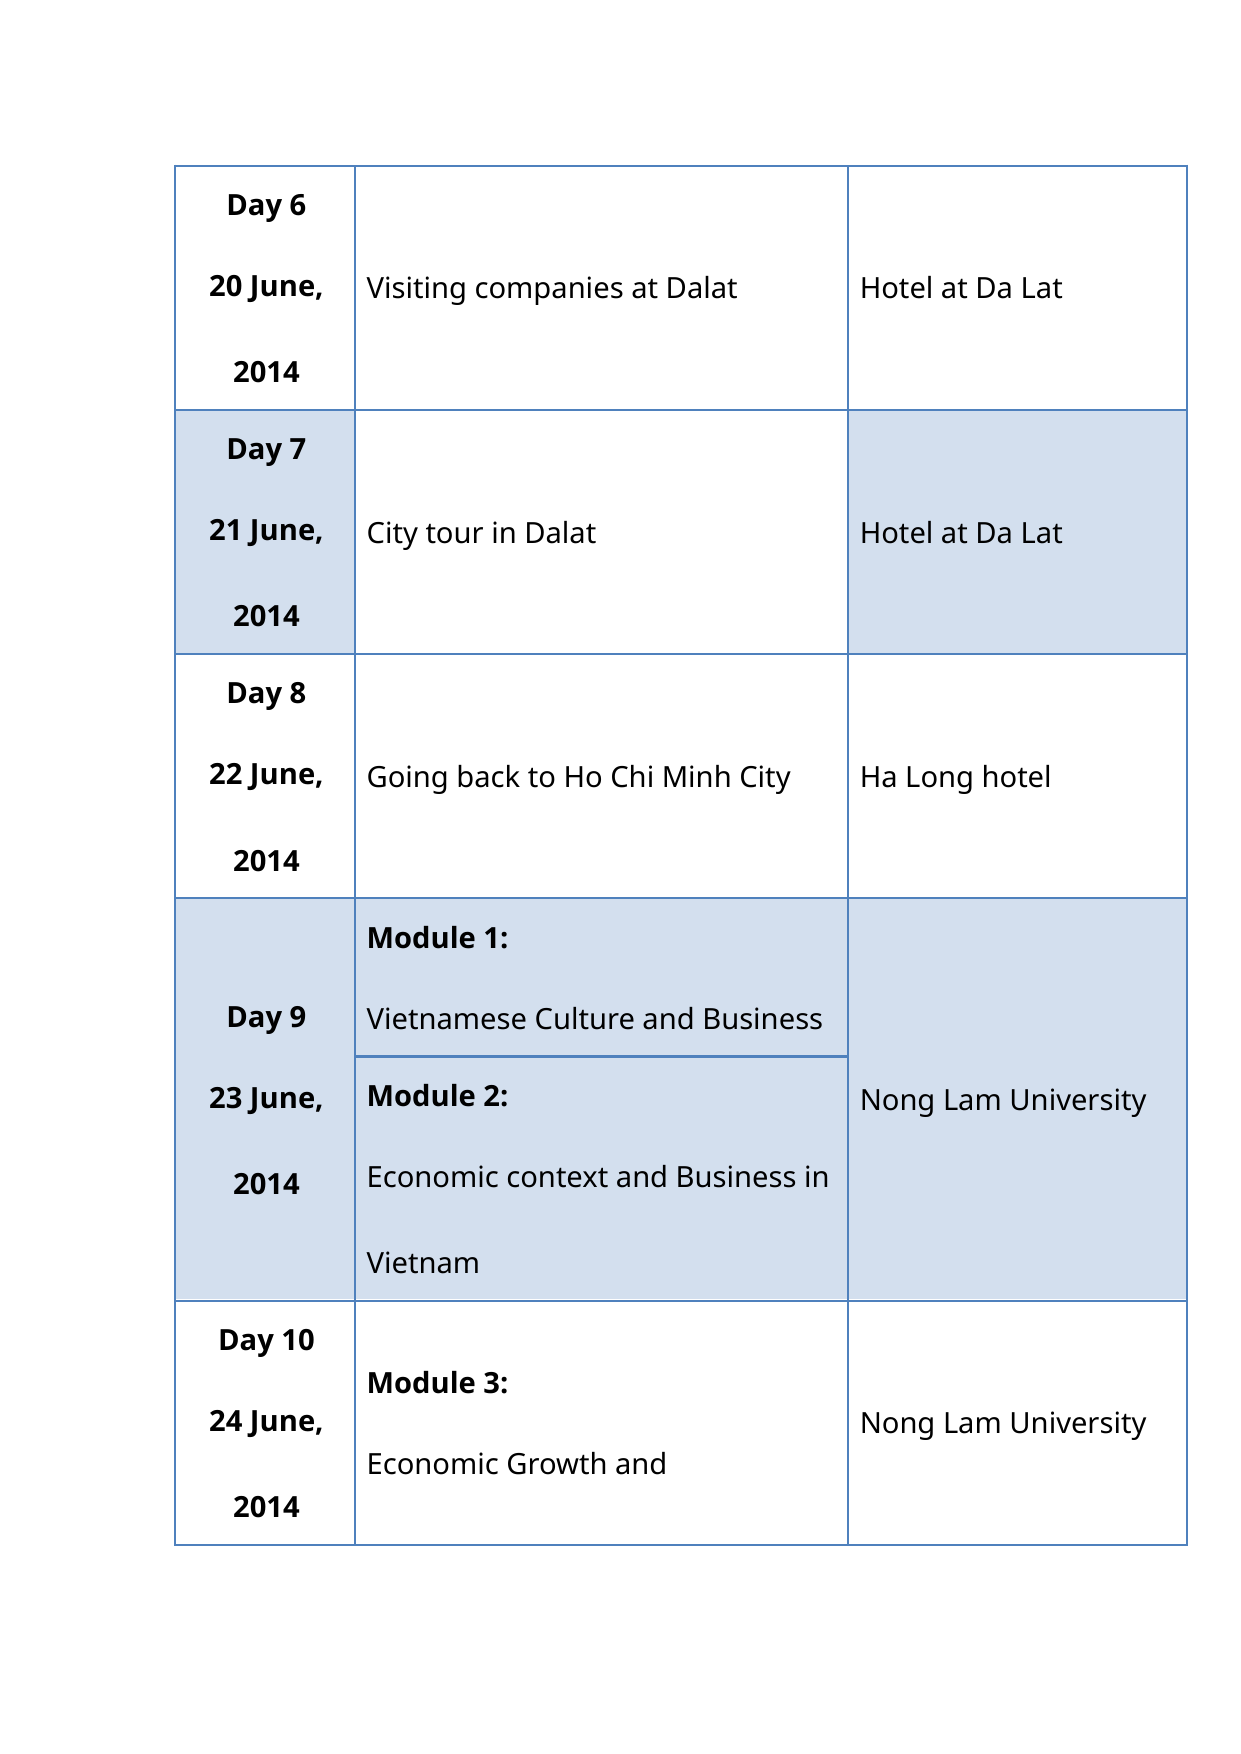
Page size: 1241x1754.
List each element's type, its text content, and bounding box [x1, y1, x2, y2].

table_cell Day 9 23 June, 2014 [176, 899, 354, 1299]
table_cell Module 3: Economic Growth and [356, 1302, 847, 1544]
table_cell Nong Lam University [849, 899, 1186, 1299]
table_cell Going back to Ho Chi Minh City [356, 655, 847, 897]
table_cell Day 8 22 June, 2014 [176, 655, 354, 897]
table_cell Day 6 20 June, 2014 [176, 167, 354, 409]
table_cell Nong Lam University [849, 1302, 1186, 1544]
table_cell Module 1: Vietnamese Culture and Business [356, 899, 847, 1055]
table_cell Day 10 24 June, 2014 [176, 1302, 354, 1544]
table_cell Ha Long hotel [849, 655, 1186, 897]
table_cell Hotel at Da Lat [849, 411, 1186, 653]
table_cell City tour in Dalat [356, 411, 847, 653]
table_cell Module 2: Economic context and Business in Vietnam [356, 1058, 847, 1299]
table_cell Hotel at Da Lat [849, 167, 1186, 409]
table_cell Visiting companies at Dalat [356, 167, 847, 409]
table_cell Day 7 21 June, 2014 [176, 411, 354, 653]
